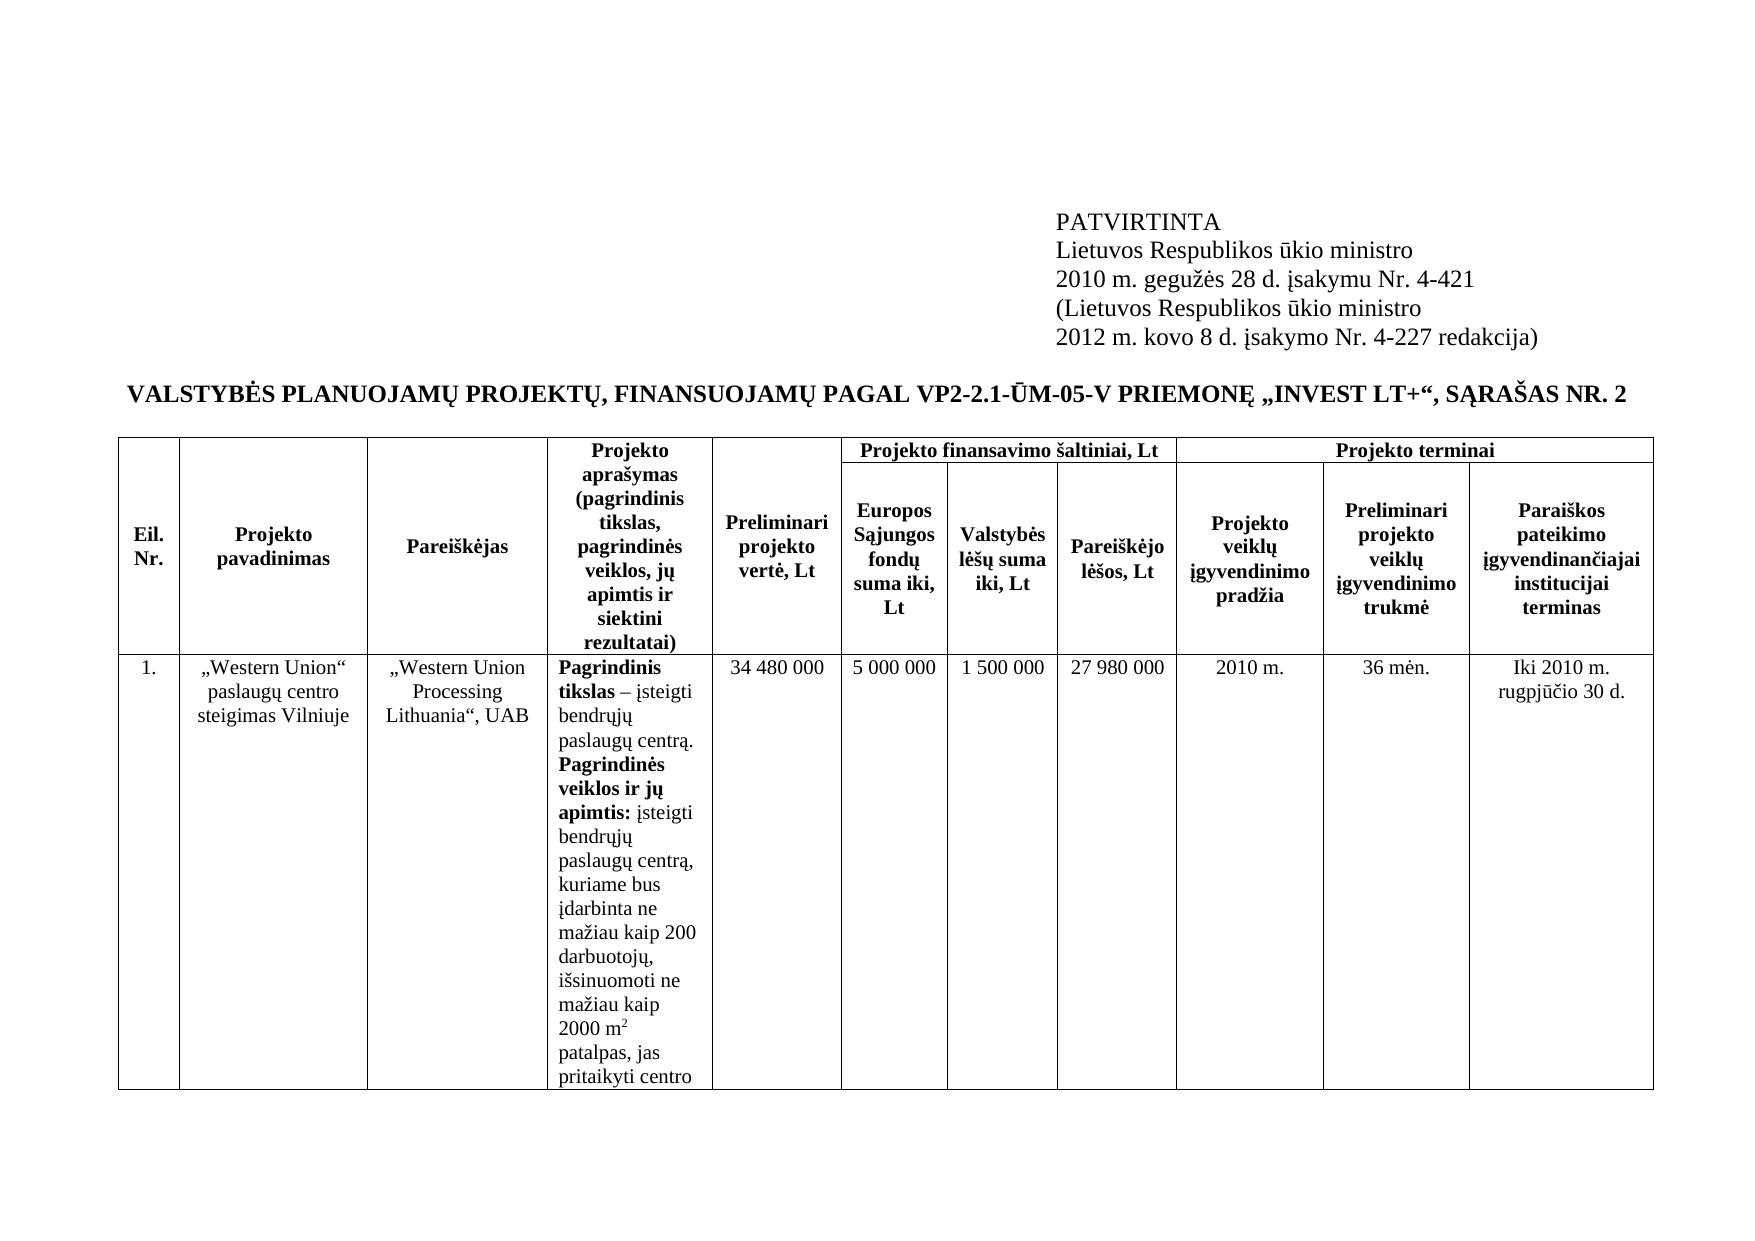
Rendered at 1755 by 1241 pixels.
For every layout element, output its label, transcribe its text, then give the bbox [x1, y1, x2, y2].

table_cell Paraiškos pateikimo įgyvendinančiajai institucijai terminas [1470, 463, 1653, 654]
table_header Projekto finansavimo šaltiniai, Lt [842, 438, 1176, 462]
text 2012 m. kovo 8 d. įsakymo Nr. 4-227 redakcija) [1056, 322, 1636, 350]
table_cell Pagrindinis tikslas – įsteigti bendrųjų paslaugų centrą. Pagrindinės veiklos ir jų apimtis: įsteigti bendrųjų paslaugų centrą, kuriame bus įdarbinta ne mažiau kaip 200 darbuotojų, išsinuomoti ne mažiau kaip 2000 m2 patalpas, jas pritaikyti centro veiklai, įsigyti biuro, programinę įrangą, reikalingą ne mažiau kaip 200 darbo vietų įkurti, įsigyti su darbu susijusį nematerialųjį turtą: patentus, licencijas. Siektini rezultatai: į bendrųjų paslaugų centro steigimą investuoti 27 980 000 Lt privačių investicijų ir sukurti ne mažiau nei 200 tiesiogiai su investicijų projektu susijusių naujų darbo vietų. [548, 655, 712, 1088]
table_cell „Western Union“ paslaugų centro steigimas Vilniuje [180, 655, 367, 1088]
table_cell Europos Sąjungos fondų suma iki, Lt [842, 463, 947, 654]
table_header Projekto pavadinimas [180, 438, 367, 654]
table_cell Valstybės lėšų suma iki, Lt [948, 463, 1057, 654]
table_cell Pareiškėjo lėšos, Lt [1058, 463, 1176, 654]
table_cell 1. [119, 655, 179, 1088]
text PATVIRTINTA [1056, 207, 1636, 235]
text Lietuvos Respublikos ūkio ministro [1056, 235, 1636, 264]
table_cell Iki 2010 m. rugpjūčio 30 d. [1470, 655, 1653, 1088]
text (Lietuvos Respublikos ūkio ministro [1056, 293, 1636, 322]
table_header Eil. Nr. [119, 438, 179, 654]
table_cell 1 500 000 [948, 655, 1057, 1088]
table_header Projekto terminai [1177, 438, 1653, 462]
table_header Preliminari projekto vertė, Lt [713, 438, 841, 654]
table_cell „Western Union Processing Lithuania“, UAB [368, 655, 547, 1088]
text VALSTYBĖS PLANUOJAMŲ PROJEKTŲ, FINANSUOJAMŲ PAGAL VP2-2.1-ŪM-05-V PRIEMONĘ „INVEST LT+“, SĄRAŠAS NR. 2 [118, 379, 1636, 408]
text 2010 m. gegužės 28 d. įsakymu Nr. 4-421 [1056, 264, 1636, 293]
table_cell 27 980 000 [1058, 655, 1176, 1088]
table_cell Projekto veiklų įgyvendinimo pradžia [1177, 463, 1323, 654]
table_header Projekto aprašymas (pagrindinis tikslas, pagrindinės veiklos, jų apimtis ir siektini rezultatai) [548, 438, 712, 654]
table_cell 34 480 000 [713, 655, 841, 1088]
table_header Pareiškėjas [368, 438, 547, 654]
table_cell 5 000 000 [842, 655, 947, 1088]
table_cell Preliminari projekto veiklų įgyvendinimo trukmė [1324, 463, 1469, 654]
table_cell 2010 m. [1177, 655, 1323, 1088]
table_cell 36 mėn. [1324, 655, 1469, 1088]
